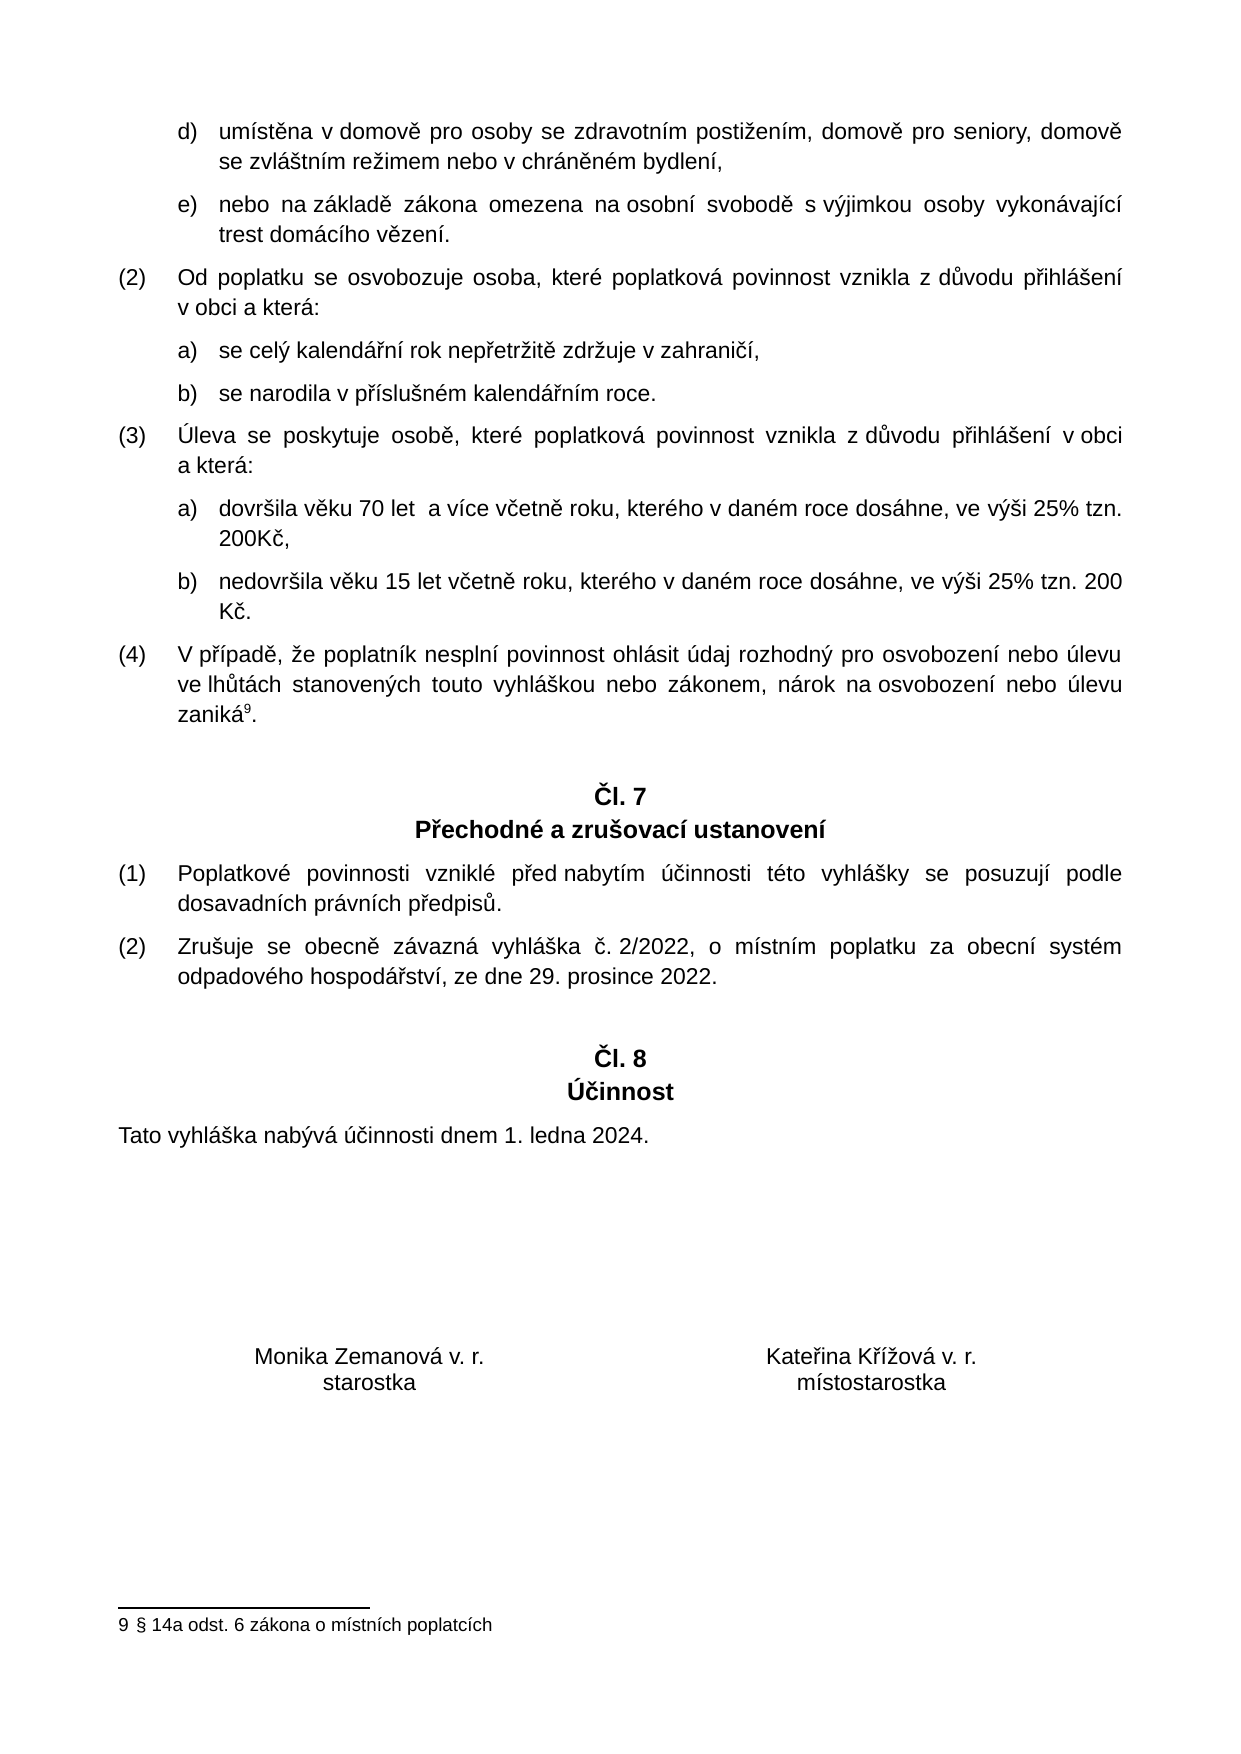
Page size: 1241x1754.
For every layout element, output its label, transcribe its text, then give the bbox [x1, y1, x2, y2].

table_header Kateřina Křížová v. r. místostarostka [620, 1283, 1122, 1401]
table_cell [118, 1401, 620, 1519]
list se celý kalendářní rok nepřetržitě zdržuje v zahraničí, [177, 337, 1122, 363]
subtitle Čl. 7 Přechodné a zrušovací ustanovení [118, 782, 1122, 843]
list nebo na základě zákona omezena na osobní svobodě s výjimkou osoby vykonávající trest domácího vězení. [177, 191, 1122, 248]
list Poplatkové povinnosti vzniklé před nabytím účinnosti této vyhlášky se posuzují podle dosavadních právních předpisů. [118, 860, 1122, 917]
table_cell [620, 1401, 1122, 1519]
list § 14a odst. 6 zákona o místních poplatcích [118, 1614, 1122, 1635]
table_header Monika Zemanová v. r. starostka [118, 1283, 620, 1401]
list V případě, že poplatník nesplní povinnost ohlásit údaj rozhodný pro osvobození nebo úlevu ve lhůtách stanovených touto vyhláškou nebo zákonem, nárok na osvobození nebo úlevu zaniká. [118, 641, 1122, 728]
list Od poplatku se osvobozuje osoba, které poplatková povinnost vznikla z důvodu přihlášení v obci a která: [118, 264, 1122, 321]
list Úleva se poskytuje osobě, které poplatková povinnost vznikla z důvodu přihlášení v obci a která: [118, 422, 1122, 479]
list dovršila věku 70 let a více včetně roku, kterého v daném roce dosáhne, ve výši 25% tzn. 200Kč, [177, 495, 1122, 552]
list Zrušuje se obecně závazná vyhláška č. 2/2022, o místním poplatku za obecní systém odpadového hospodářství, ze dne 29. prosince 2022. [118, 933, 1122, 990]
text Tato vyhláška nabývá účinnosti dnem 1. ledna 2024. [118, 1122, 1122, 1148]
subtitle Čl. 8 Účinnost [118, 1043, 1122, 1105]
list nedovršila věku 15 let včetně roku, kterého v daném roce dosáhne, ve výši 25% tzn. 200 Kč. [177, 568, 1122, 625]
list umístěna v domově pro osoby se zdravotním postižením, domově pro seniory, domově se zvláštním režimem nebo v chráněném bydlení, [177, 118, 1122, 175]
list se narodila v příslušném kalendářním roce. [177, 379, 1122, 406]
